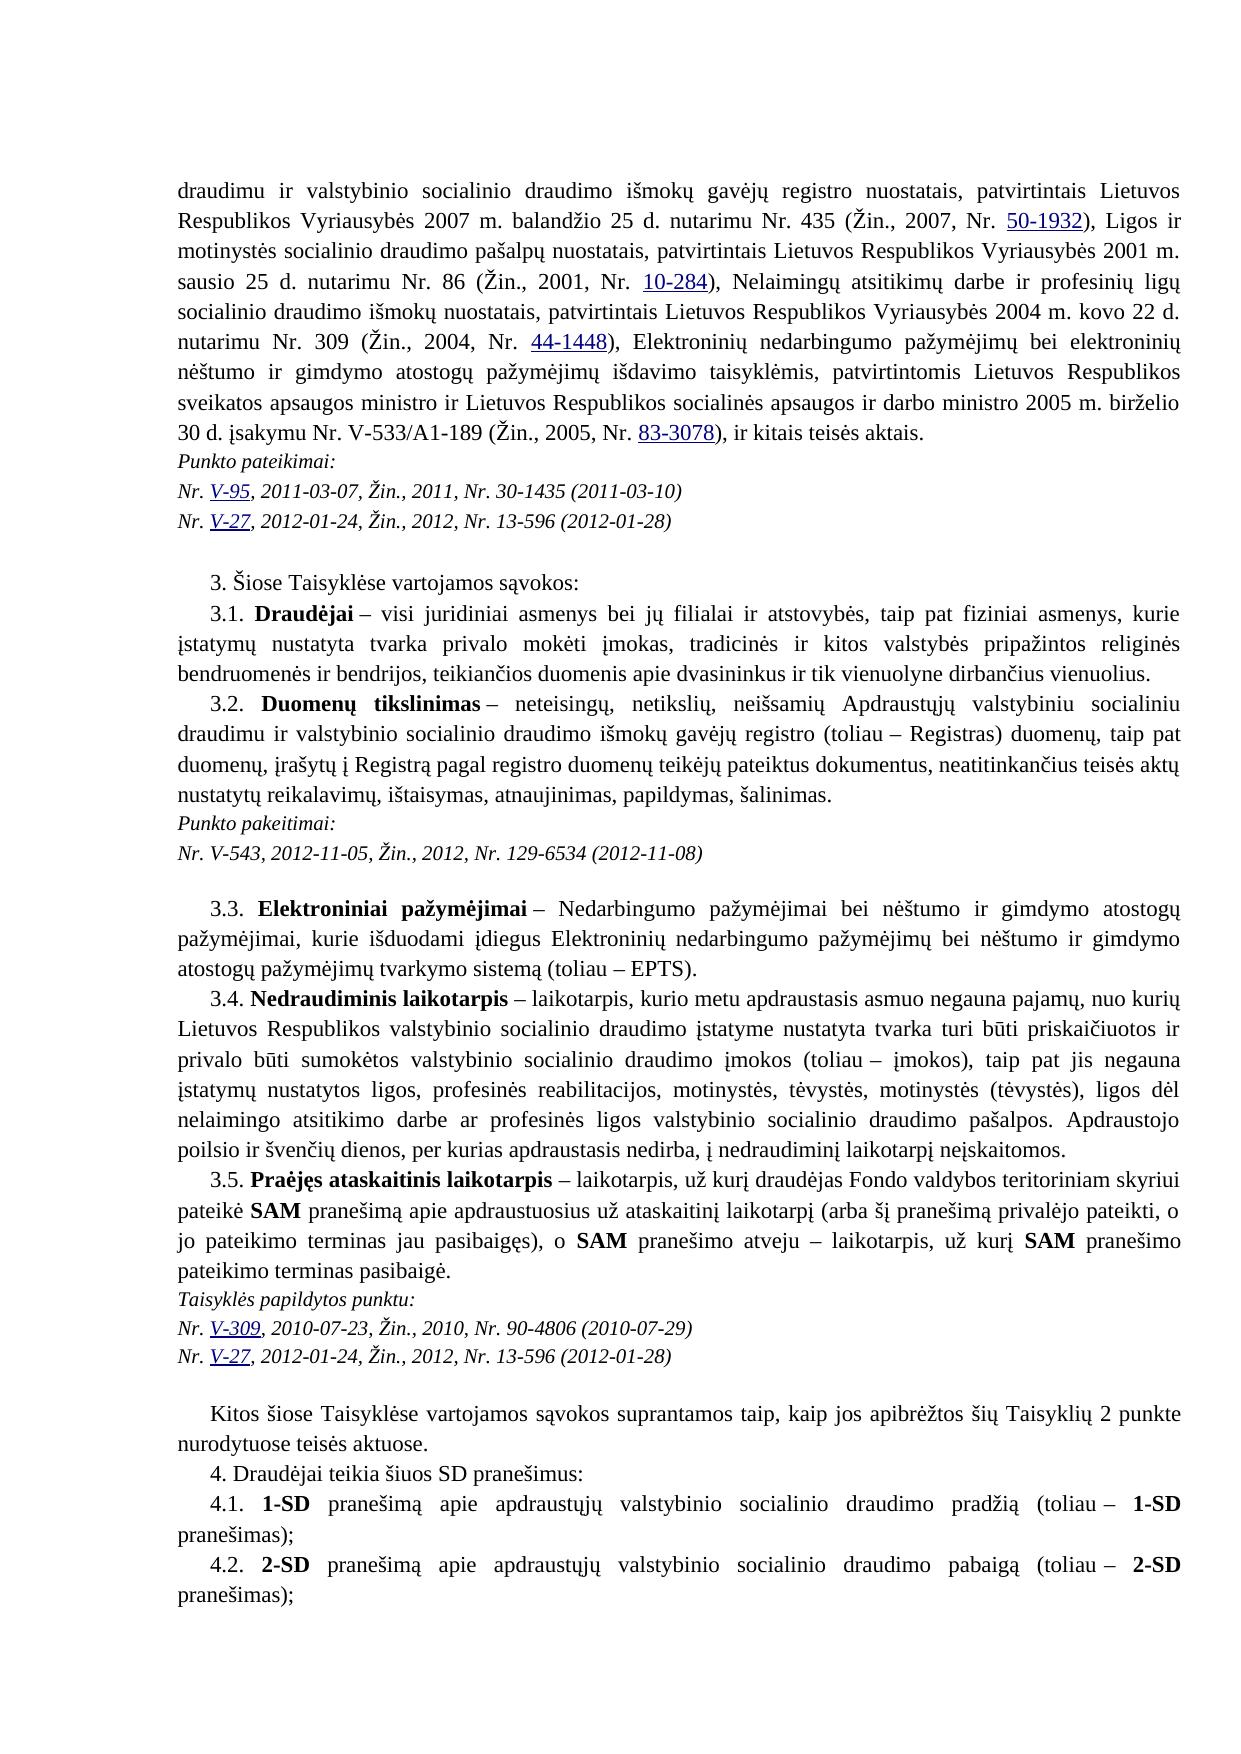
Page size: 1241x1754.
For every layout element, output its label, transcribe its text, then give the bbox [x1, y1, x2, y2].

text 4.1. 1-SD pranešimą apie apdraustųjų valstybinio socialinio draudimo pradžią (toliau – 1-SD pranešimas); [177, 1491, 1181, 1547]
text 3.2. Duomenų tikslinimas – neteisingų, netikslių, neišsamių Apdraustųjų valstybiniu socialiniu draudimu ir valstybinio socialinio draudimo išmokų gavėjų registro (toliau – Registras) duomenų, taip pat duomenų, įrašytų į Registrą pagal registro duomenų teikėjų pateiktus dokumentus, neatitinkančius teisės aktų nustatytų reikalavimų, ištaisymas, atnaujinimas, papildymas, šalinimas. [177, 690, 1181, 807]
text 3.5. Praėjęs ataskaitinis laikotarpis – laikotarpis, už kurį draudėjas Fondo valdybos teritoriniam skyriui pateikė SAM pranešimą apie apdraustuosius už ataskaitinį laikotarpį (arba šį pranešimą privalėjo pateikti, o jo pateikimo terminas jau pasibaigęs), o SAM pranešimo atveju – laikotarpis, už kurį SAM pranešimo pateikimo terminas pasibaigė. [177, 1167, 1181, 1283]
text 3.4. Nedraudiminis laikotarpis – laikotarpis, kurio metu apdraustasis asmuo negauna pajamų, nuo kurių Lietuvos Respublikos valstybinio socialinio draudimo įstatyme nustatyta tvarka turi būti priskaičiuotos ir privalo būti sumokėtos valstybinio socialinio draudimo įmokos (toliau – įmokos), taip pat jis negauna įstatymų nustatytos ligos, profesinės reabilitacijos, motinystės, tėvystės, motinystės (tėvystės), ligos dėl nelaimingo atsitikimo darbe ar profesinės ligos valstybinio socialinio draudimo pašalpos. Apdraustojo poilsio ir švenčių dienos, per kurias apdraustasis nedirba, į nedraudiminį laikotarpį neįskaitomos. [177, 985, 1181, 1163]
text Punkto pateikimai: [177, 449, 1181, 473]
text Nr. V-27, 2012-01-24, Žin., 2012, Nr. 13-596 (2012-01-28) [177, 1344, 1181, 1368]
text Nr. V-95, 2011-03-07, Žin., 2011, Nr. 30-1435 (2011-03-10) [177, 479, 1181, 503]
text Kitos šiose Taisyklėse vartojamos sąvokos suprantamos taip, kaip jos apibrėžtos šių Taisyklių 2 punkte nurodytuose teisės aktuose. [177, 1400, 1181, 1456]
text 3.1. Draudėjai – visi juridiniai asmenys bei jų filialai ir atstovybės, taip pat fiziniai asmenys, kurie įstatymų nustatyta tvarka privalo mokėti įmokas, tradicinės ir kitos valstybės pripažintos religinės bendruomenės ir bendrijos, teikiančios duomenis apie dvasininkus ir tik vienuolyne dirbančius vienuolius. [177, 599, 1181, 686]
text draudimu ir valstybinio socialinio draudimo išmokų gavėjų registro nuostatais, patvirtintais Lietuvos Respublikos Vyriausybės 2007 m. balandžio 25 d. nutarimu Nr. 435 (Žin., 2007, Nr. 50-1932), Ligos ir motinystės socialinio draudimo pašalpų nuostatais, patvirtintais Lietuvos Respublikos Vyriausybės 2001 m. sausio 25 d. nutarimu Nr. 86 (Žin., 2001, Nr. 10-284), Nelaimingų atsitikimų darbe ir profesinių ligų socialinio draudimo išmokų nuostatais, patvirtintais Lietuvos Respublikos Vyriausybės 2004 m. kovo 22 d. nutarimu Nr. 309 (Žin., 2004, Nr. 44-1448), Elektroninių nedarbingumo pažymėjimų bei elektroninių nėštumo ir gimdymo atostogų pažymėjimų išdavimo taisyklėmis, patvirtintomis Lietuvos Respublikos sveikatos apsaugos ministro ir Lietuvos Respublikos socialinės apsaugos ir darbo ministro 2005 m. birželio 30 d. įsakymu Nr. V-533/A1-189 (Žin., 2005, Nr. 83-3078), ir kitais teisės aktais. [177, 177, 1181, 445]
text Nr. V-27, 2012-01-24, Žin., 2012, Nr. 13-596 (2012-01-28) [177, 509, 1181, 533]
text 4. Draudėjai teikia šiuos SD pranešimus: [177, 1460, 1181, 1487]
text 3. Šiose Taisyklėse vartojamos sąvokos: [177, 569, 1181, 596]
text 4.2. 2-SD pranešimą apie apdraustųjų valstybinio socialinio draudimo pabaigą (toliau – 2-SD pranešimas); [177, 1551, 1181, 1607]
text Punkto pakeitimai: [177, 811, 1181, 835]
text Taisyklės papildytos punktu: [177, 1287, 1181, 1311]
text Nr. V-309, 2010-07-23, Žin., 2010, Nr. 90-4806 (2010-07-29) [177, 1316, 1181, 1339]
text Nr. V-543, 2012-11-05, Žin., 2012, Nr. 129-6534 (2012-11-08) [177, 841, 1181, 865]
text 3.3. Elektroniniai pažymėjimai – Nedarbingumo pažymėjimai bei nėštumo ir gimdymo atostogų pažymėjimai, kurie išduodami įdiegus Elektroninių nedarbingumo pažymėjimų bei nėštumo ir gimdymo atostogų pažymėjimų tvarkymo sistemą (toliau – EPTS). [177, 895, 1181, 981]
